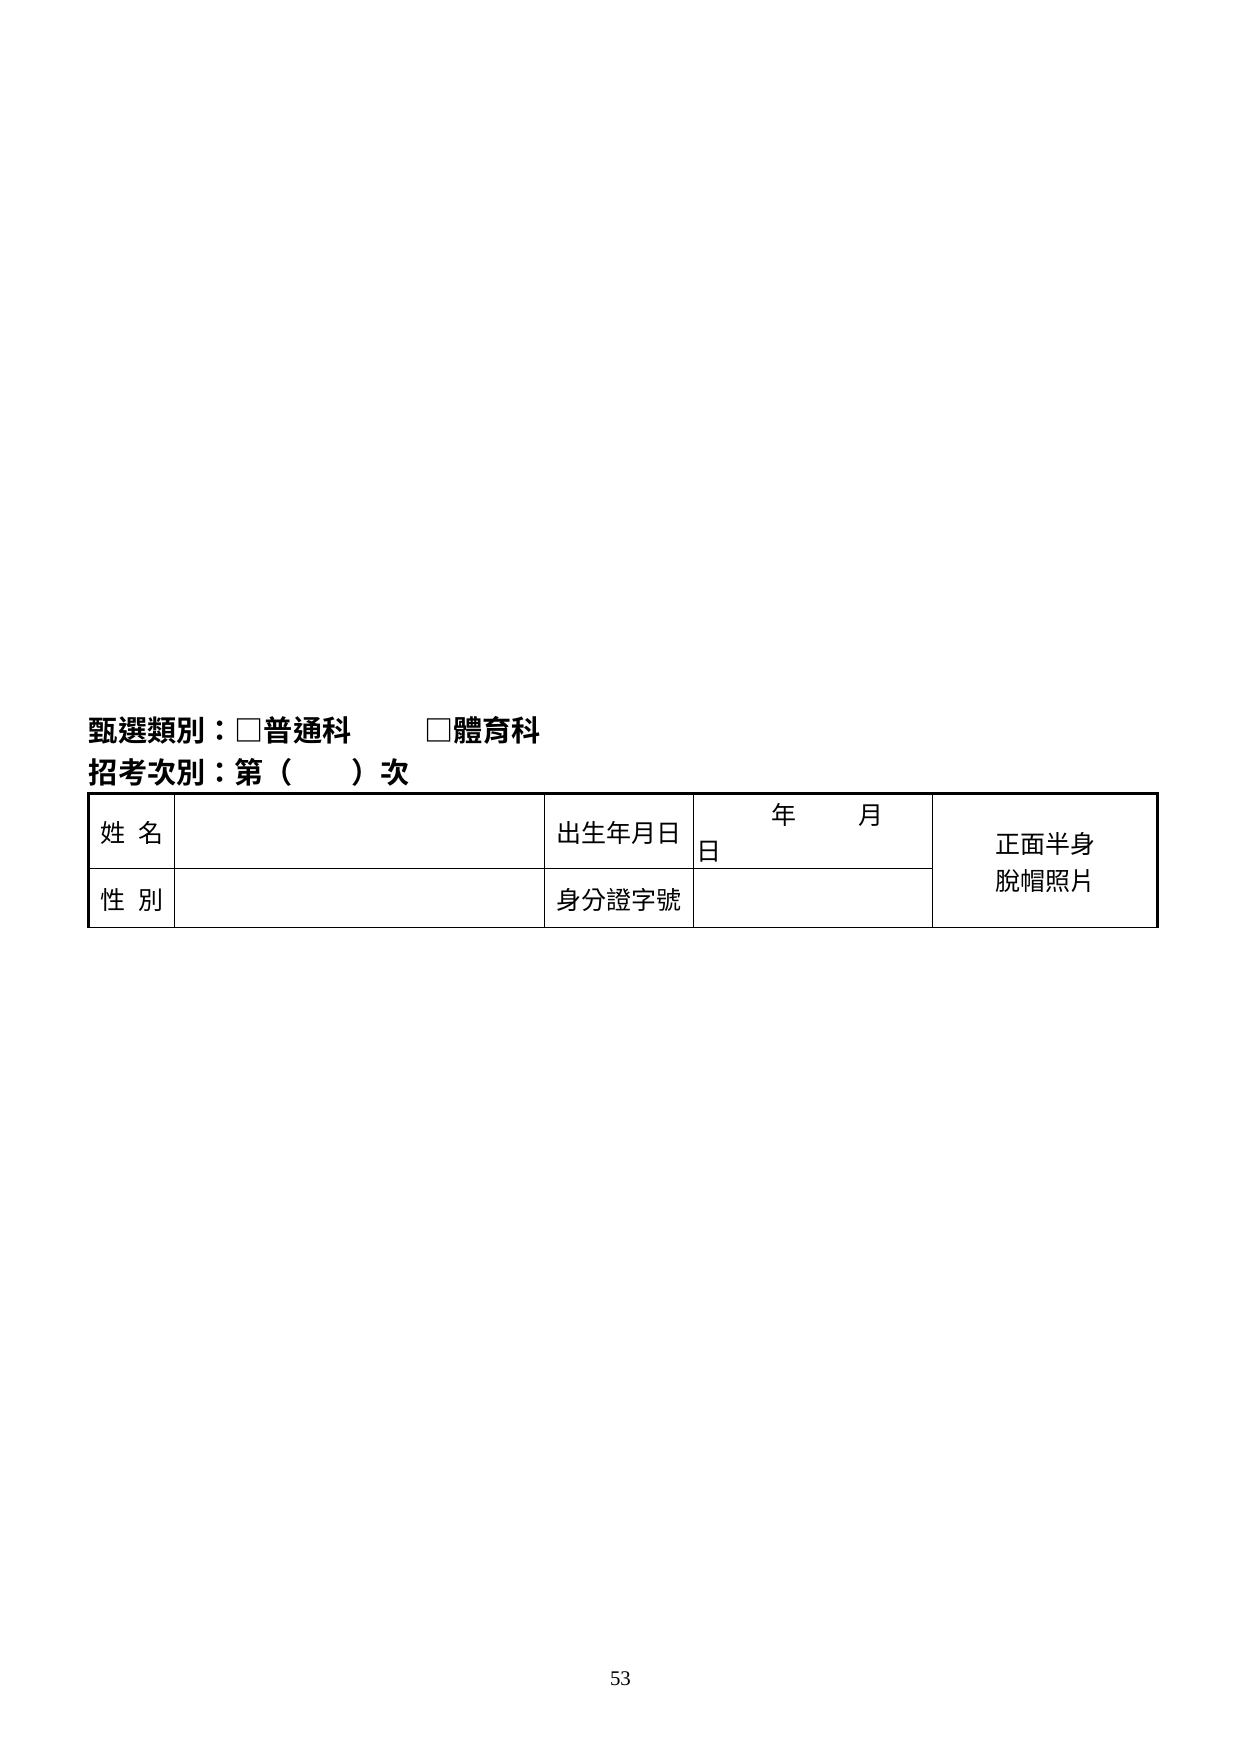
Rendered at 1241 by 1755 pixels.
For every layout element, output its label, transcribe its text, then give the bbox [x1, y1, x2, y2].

text 甄選類別：□普通科 □體育科 [89, 708, 1152, 750]
table_header 年 月 日 [694, 795, 932, 868]
table_cell 身分證字號 [545, 869, 693, 927]
table_cell 性 別 [90, 869, 174, 927]
text 招考次別：第（ ）次 [89, 750, 1152, 792]
table_header 姓 名 [90, 795, 174, 868]
table_header 正面半身 脫帽照片 [933, 795, 1156, 927]
table_cell [175, 869, 544, 927]
table_cell [694, 869, 932, 927]
table_header [175, 795, 544, 868]
table_header 出生年月日 [545, 795, 693, 868]
